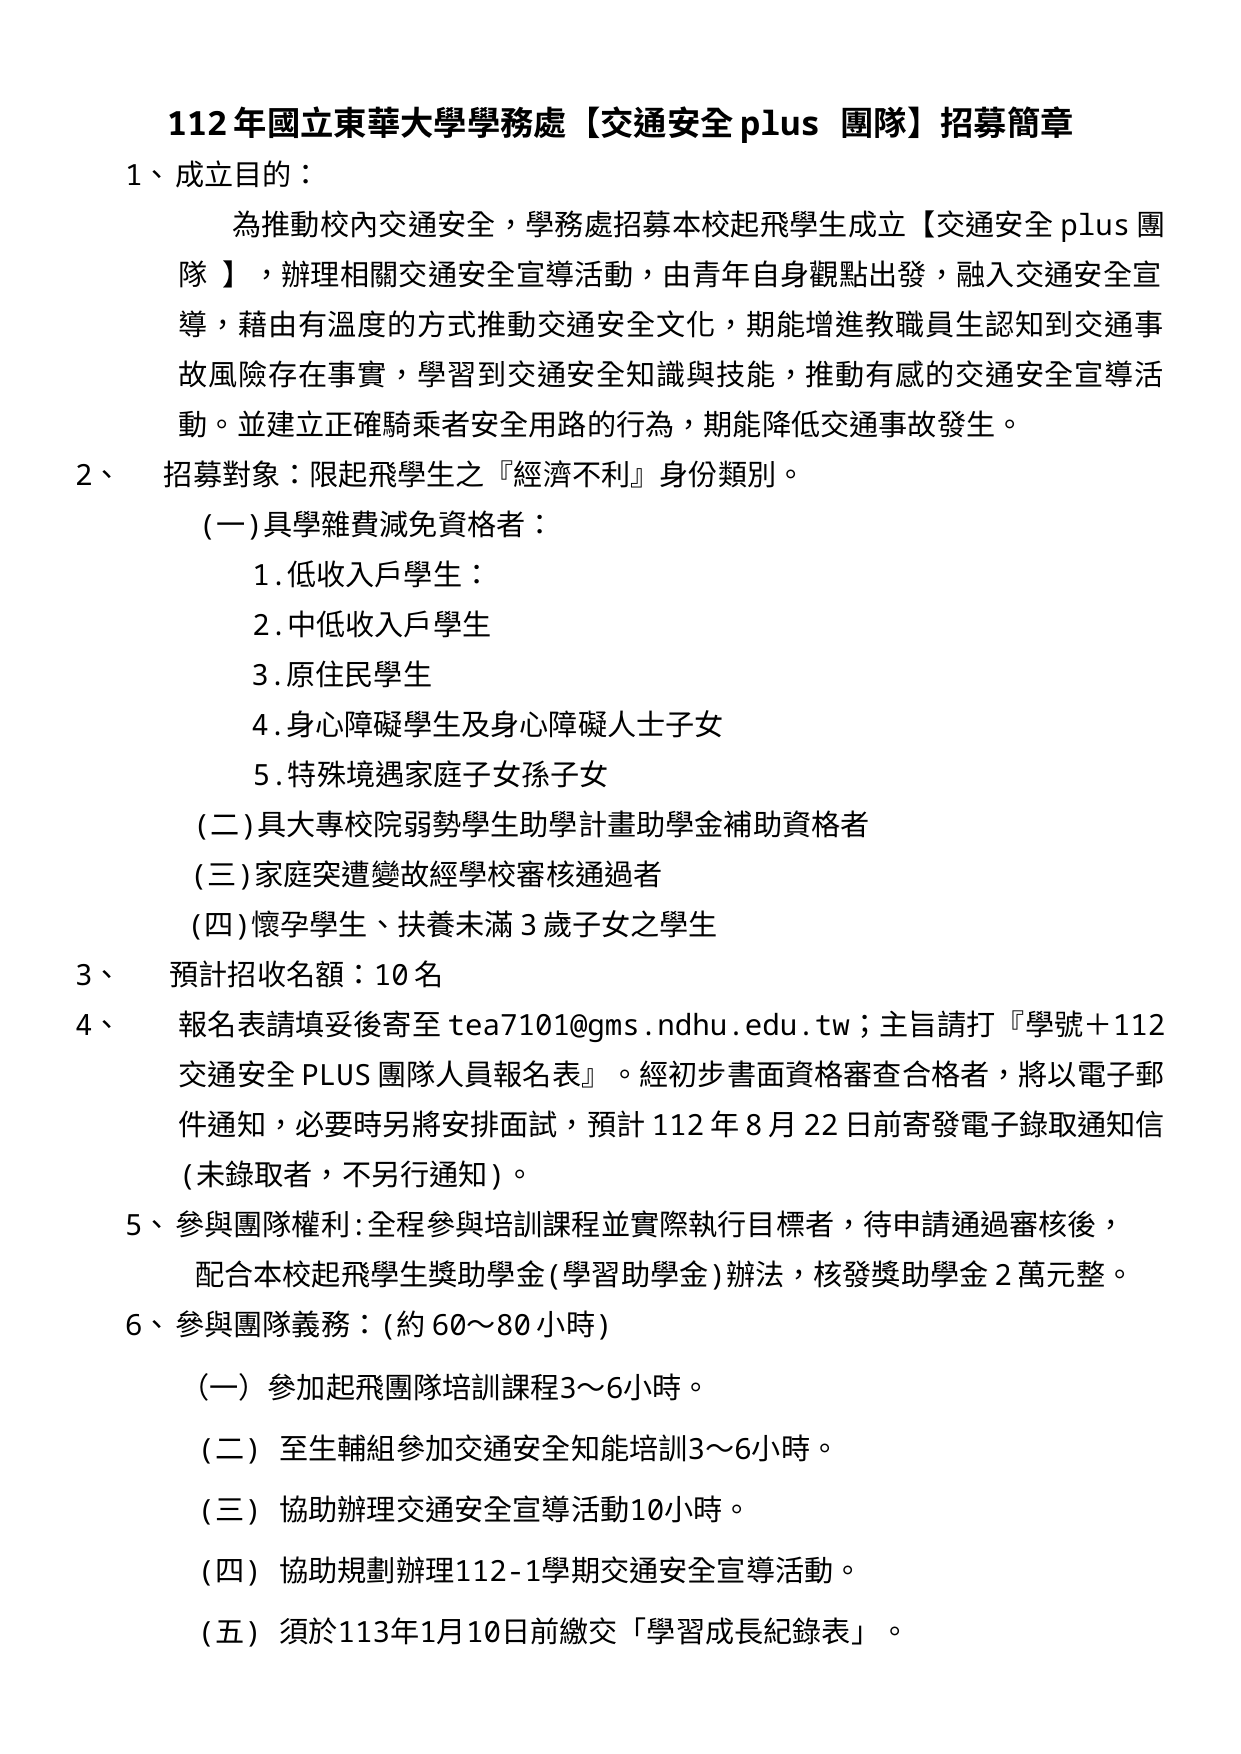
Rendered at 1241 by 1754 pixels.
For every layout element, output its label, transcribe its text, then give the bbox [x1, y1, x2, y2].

text 5.特殊境遇家庭子女孫子女 [125, 746, 1165, 796]
text (四) 協助規劃辦理112-1學期交通安全宣導活動。 [75, 1548, 1165, 1590]
text 3.原住民學生 [134, 646, 1165, 696]
text 2.中低收入戶學生 [208, 596, 1165, 646]
text (一)具學雜費減免資格者： [104, 496, 1165, 546]
list 成立目的： [125, 146, 1165, 196]
list 參與團隊權利:全程參與培訓課程並實際執行目標者，待申請通過審核後， [125, 1196, 1165, 1246]
text 配合本校起飛學生獎助學金(學習助學金)辦法，核發獎助學金2萬元整。 [125, 1246, 1165, 1296]
text (四)懷孕學生、扶養未滿3歲子女之學生 [125, 896, 1165, 946]
list 招募對象：限起飛學生之『經濟不利』身份類別。 [75, 446, 1165, 496]
text 4.身心障礙學生及身心障礙人士子女 [125, 696, 1165, 746]
text (二) 至生輔組參加交通安全知能培訓3～6小時。 [75, 1426, 1165, 1468]
text 1.低收入戶學生： [193, 546, 1165, 596]
text 112年國立東華大學學務處【交通安全plus 團隊】招募簡章 [75, 96, 1165, 146]
text 為推動校內交通安全，學務處招募本校起飛學生成立【交通安全plus團隊 】，辦理相關交通安全宣導活動，由青年自身觀點出發，融入交通安全宣導，藉由有溫度的方式推動交通安全文化，期能增進教職員生認知到交通事故風險存在事實，學習到交通安全知識與技能，推動有感的交通安全宣導活動。並建立正確騎乘者安全用路的行為，期能降低交通事故發生。 [178, 196, 1165, 446]
list 參與團隊義務：(約60～80小時) [125, 1296, 1165, 1346]
list 預計招收名額：10名 [75, 946, 1165, 996]
text (二)具大專校院弱勢學生助學計畫助學金補助資格者 [125, 796, 1165, 846]
text (五) 須於113年1月10日前繳交「學習成長紀錄表」。 [75, 1609, 1165, 1651]
text (三) 協助辦理交通安全宣導活動10小時。 [75, 1487, 1165, 1529]
text (三)家庭突遭變故經學校審核通過者 [125, 846, 1165, 896]
text （一）參加起飛團隊培訓課程3～6小時。 [75, 1364, 1165, 1407]
list 報名表請填妥後寄至tea7101@gms.ndhu.edu.tw；主旨請打『學號＋112交通安全PLUS團隊人員報名表』。經初步書面資格審查合格者，將以電子郵件通知，必要時另將安排面試，預計112年8月22日前寄發電子錄取通知信(未錄取者，不另行通知)。 [75, 996, 1165, 1196]
